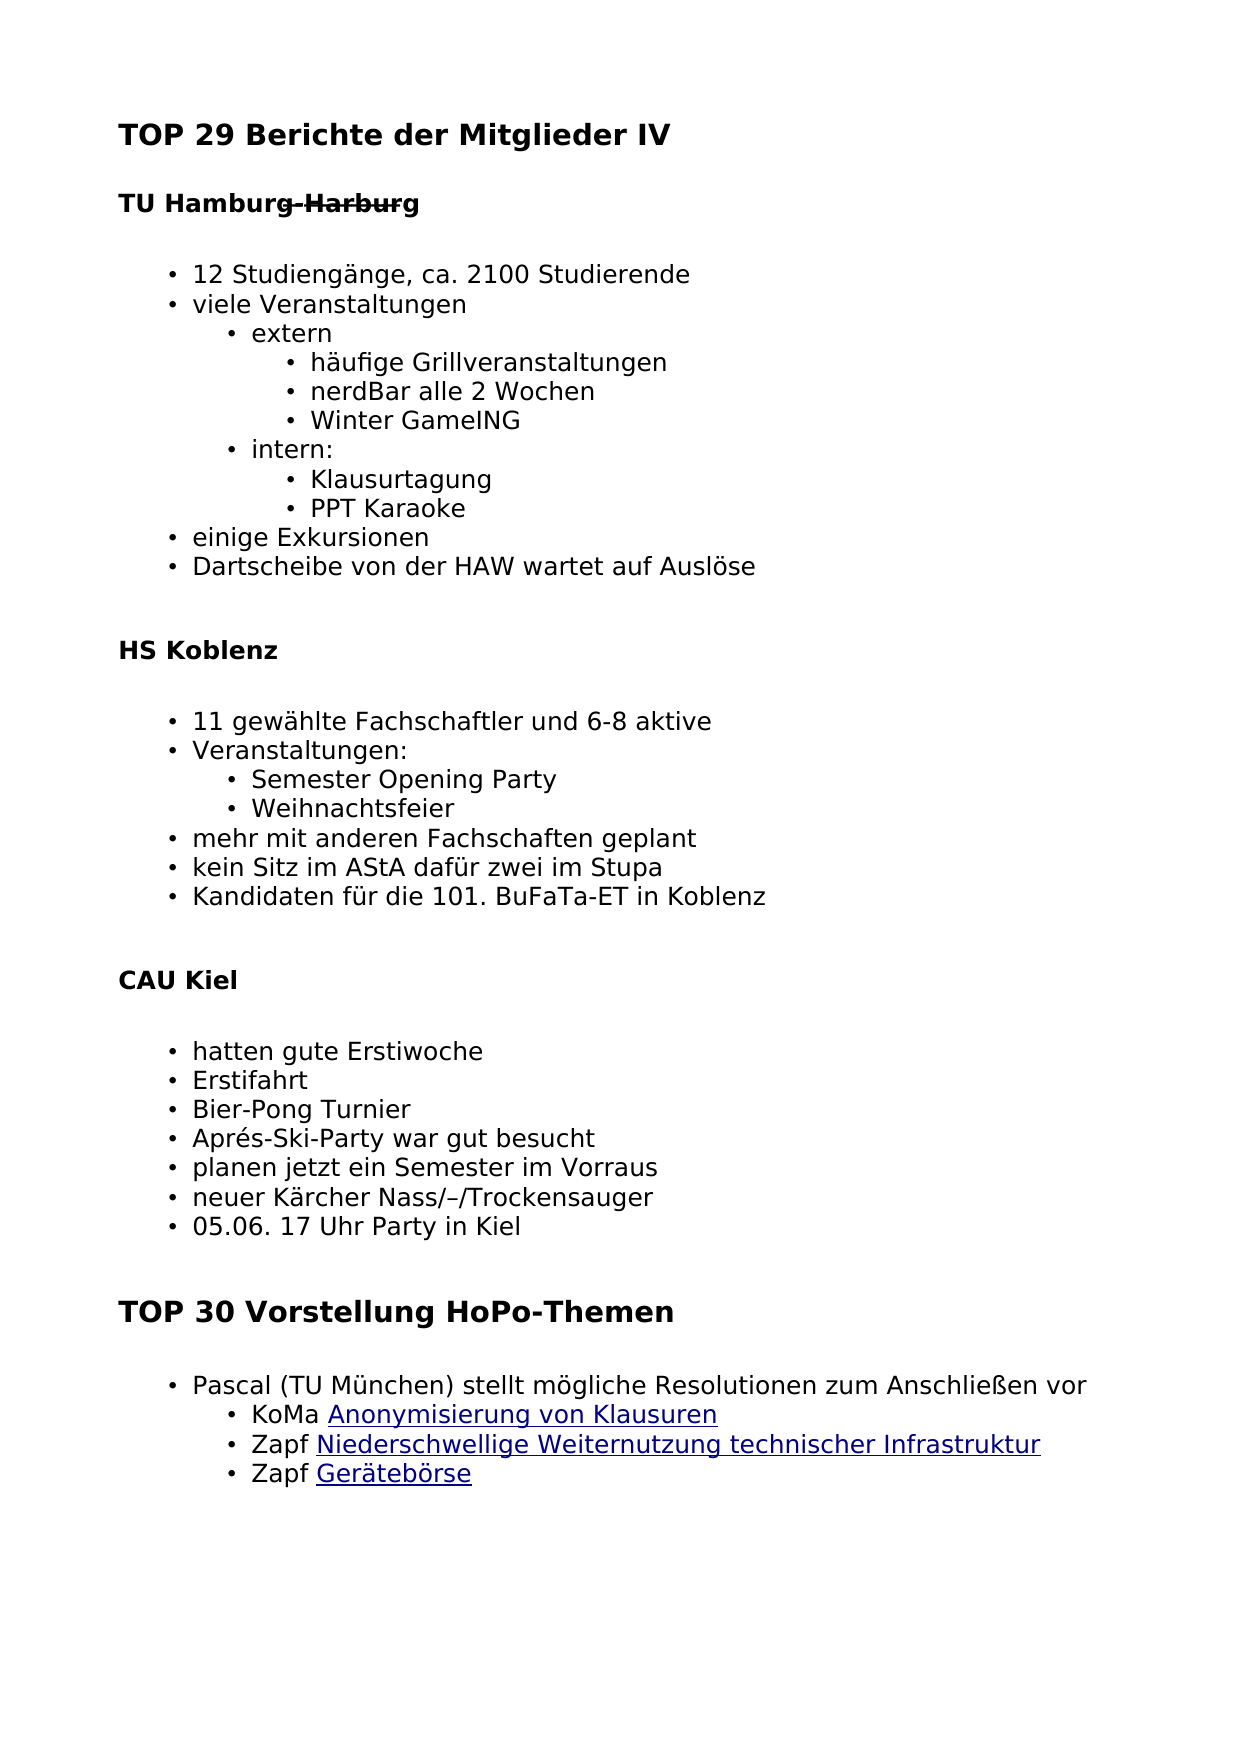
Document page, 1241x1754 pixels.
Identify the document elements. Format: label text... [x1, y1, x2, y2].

list 12 Studiengänge, ca. 2100 Studierende [177, 261, 1122, 290]
list häufige Grillveranstaltungen [295, 348, 1122, 377]
list mehr mit anderen Fachschaften geplant [177, 824, 1122, 853]
list Erstifahrt [177, 1066, 1122, 1095]
list intern: [236, 436, 1122, 465]
list extern [236, 319, 1122, 348]
subtitle HS Koblenz [118, 636, 1122, 665]
list KoMa Anonymisierung von Klausuren [236, 1401, 1122, 1430]
list PPT Karaoke [295, 494, 1122, 523]
list Semester Opening Party [236, 766, 1122, 795]
list Winter GameING [295, 407, 1122, 436]
list Weihnachtsfeier [236, 795, 1122, 824]
subtitle CAU Kiel [118, 966, 1122, 995]
list Dartscheibe von der HAW wartet auf Auslöse [177, 552, 1122, 582]
list Zapf Gerätebörse [236, 1459, 1122, 1488]
list Veranstaltungen: [177, 736, 1122, 766]
subtitle TOP 30 Vorstellung HoPo-Themen [118, 1296, 1122, 1329]
list viele Veranstaltungen [177, 290, 1122, 319]
list hatten gute Erstiwoche [177, 1037, 1122, 1066]
list 11 gewählte Fachschaftler und 6-8 aktive [177, 707, 1122, 736]
list einige Exkursionen [177, 523, 1122, 552]
subtitle TOP 29 Berichte der Mitglieder IV [118, 118, 1122, 152]
list kein Sitz im AStA dafür zwei im Stupa [177, 853, 1122, 882]
subtitle TU Hamburg-̶H̶a̶r̶b̶u̶r̶g [118, 189, 1122, 219]
list 05.06. 17 Uhr Party in Kiel [177, 1212, 1122, 1241]
list Bier-Pong Turnier [177, 1095, 1122, 1124]
list Aprés-Ski-Party war gut besucht [177, 1124, 1122, 1154]
list Klausurtagung [295, 465, 1122, 494]
list planen jetzt ein Semester im Vorraus [177, 1154, 1122, 1183]
list nerdBar alle 2 Wochen [295, 377, 1122, 407]
list Zapf Niederschwellige Weiternutzung technischer Infrastruktur [236, 1430, 1122, 1459]
list Kandidaten für die 101. BuFaTa-ET in Koblenz [177, 882, 1122, 911]
list neuer Kärcher Nass/–/Trockensauger [177, 1183, 1122, 1212]
list Pascal (TU München) stellt mögliche Resolutionen zum Anschließen vor [177, 1372, 1122, 1401]
